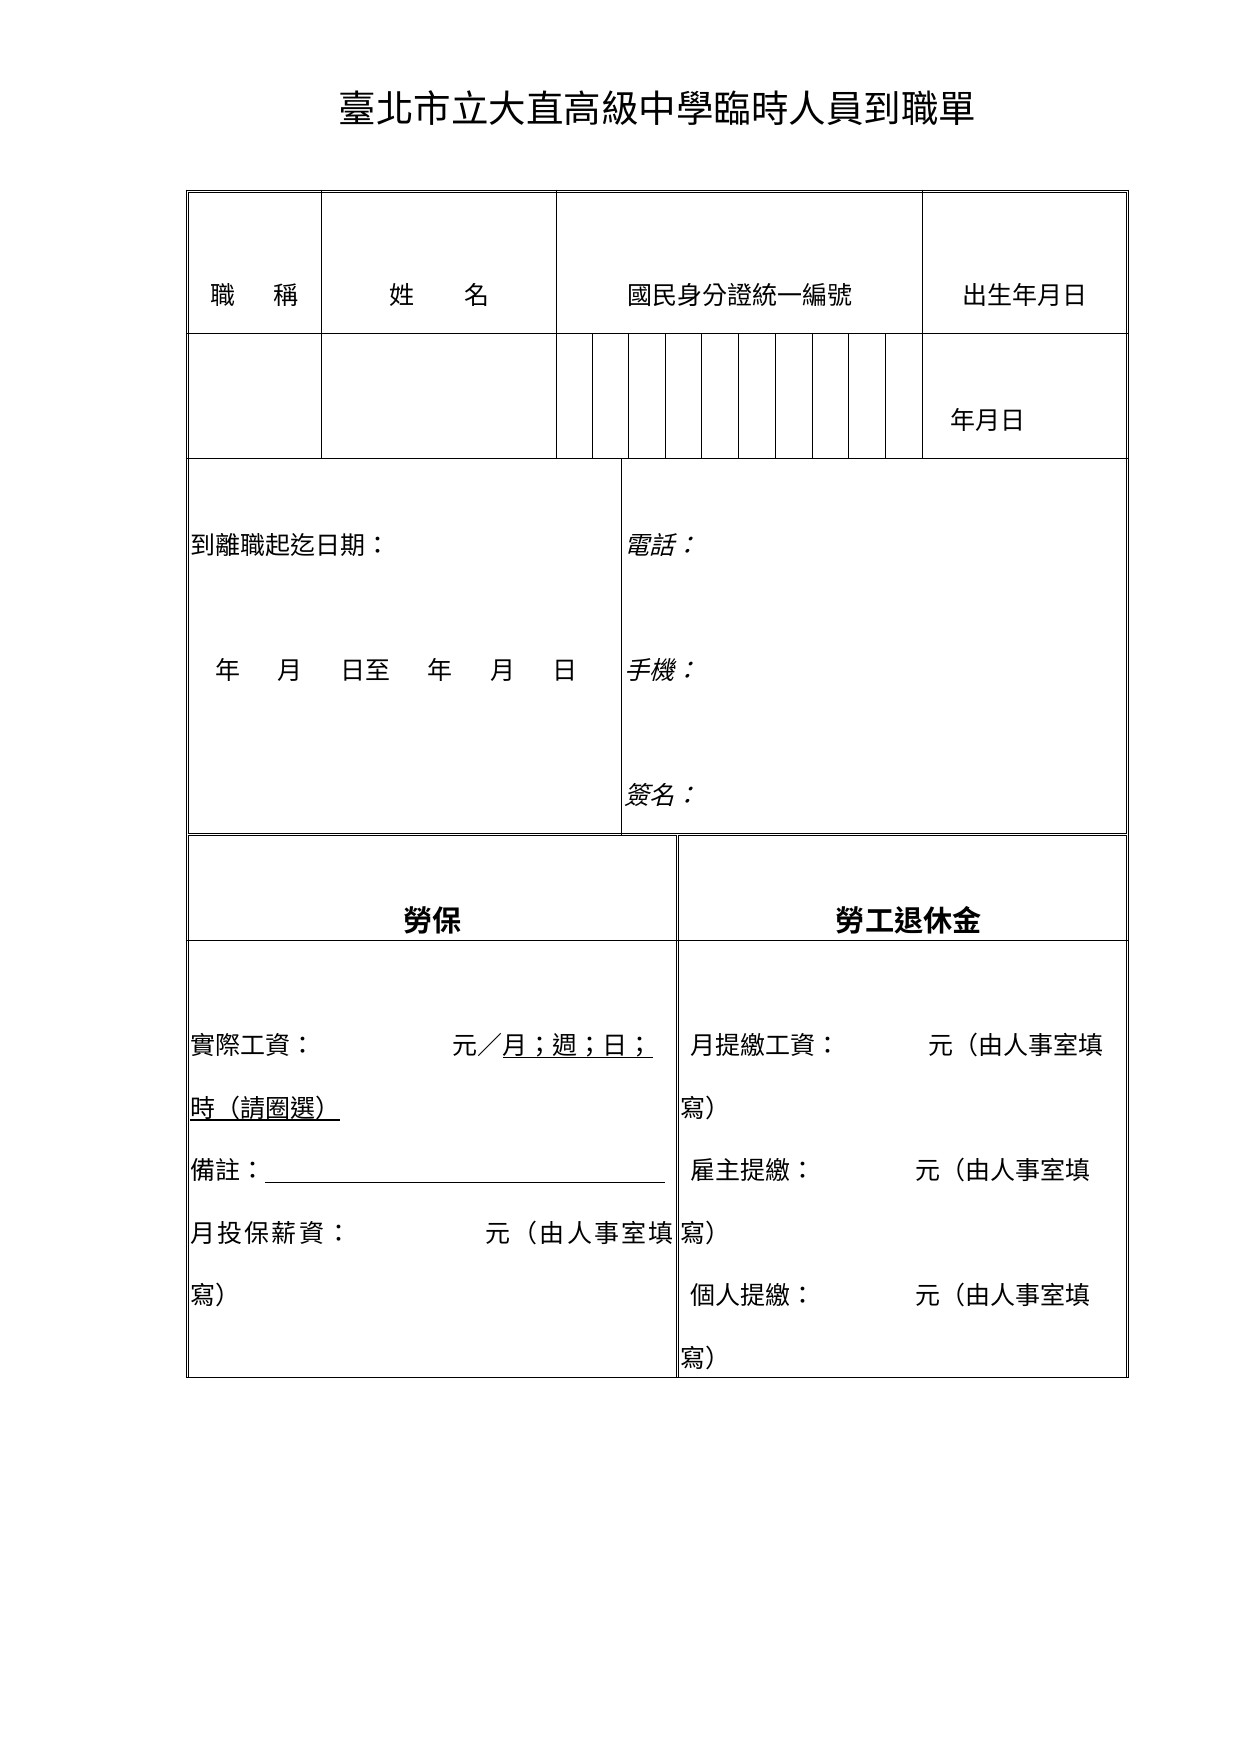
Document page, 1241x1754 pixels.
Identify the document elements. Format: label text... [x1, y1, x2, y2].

table_cell 電話： 手機： 簽名： [622, 459, 1126, 833]
table_cell [189, 334, 321, 458]
table_cell [322, 334, 556, 458]
table_cell [666, 334, 701, 458]
table_cell [776, 334, 812, 458]
table_cell 勞保 [189, 836, 676, 939]
table_cell [702, 334, 738, 458]
table_cell 到離職起迄日期： 年 月 日至 年 月 日 [189, 459, 621, 833]
table_cell 月提繳工資： 元（由人事室填寫） 雇主提繳： 元（由人事室填寫） 個人提繳： 元（由人事室填寫） [679, 941, 1126, 1377]
table_cell [886, 334, 922, 458]
table_cell [557, 334, 592, 458]
table_cell [849, 334, 885, 458]
table_cell [739, 334, 775, 458]
table_cell 姓 名 [322, 193, 556, 333]
table_cell 出生年月日 [923, 193, 1126, 333]
table_cell 勞工退休金 [679, 836, 1126, 939]
table_cell 國民身分證統一編號 [557, 193, 922, 333]
table_cell [629, 334, 665, 458]
table_cell 職 稱 [189, 193, 321, 333]
table_header 臺北市立大直高級中學臨時人員到職單 [187, 65, 1128, 189]
table_cell [593, 334, 628, 458]
table_cell [813, 334, 848, 458]
table_cell 實際工資： 元／月；週；日；時（請圈選） 備註： 月投保薪資： 元（由人事室填寫） [189, 941, 676, 1377]
table_cell 年月日 [923, 334, 1126, 458]
